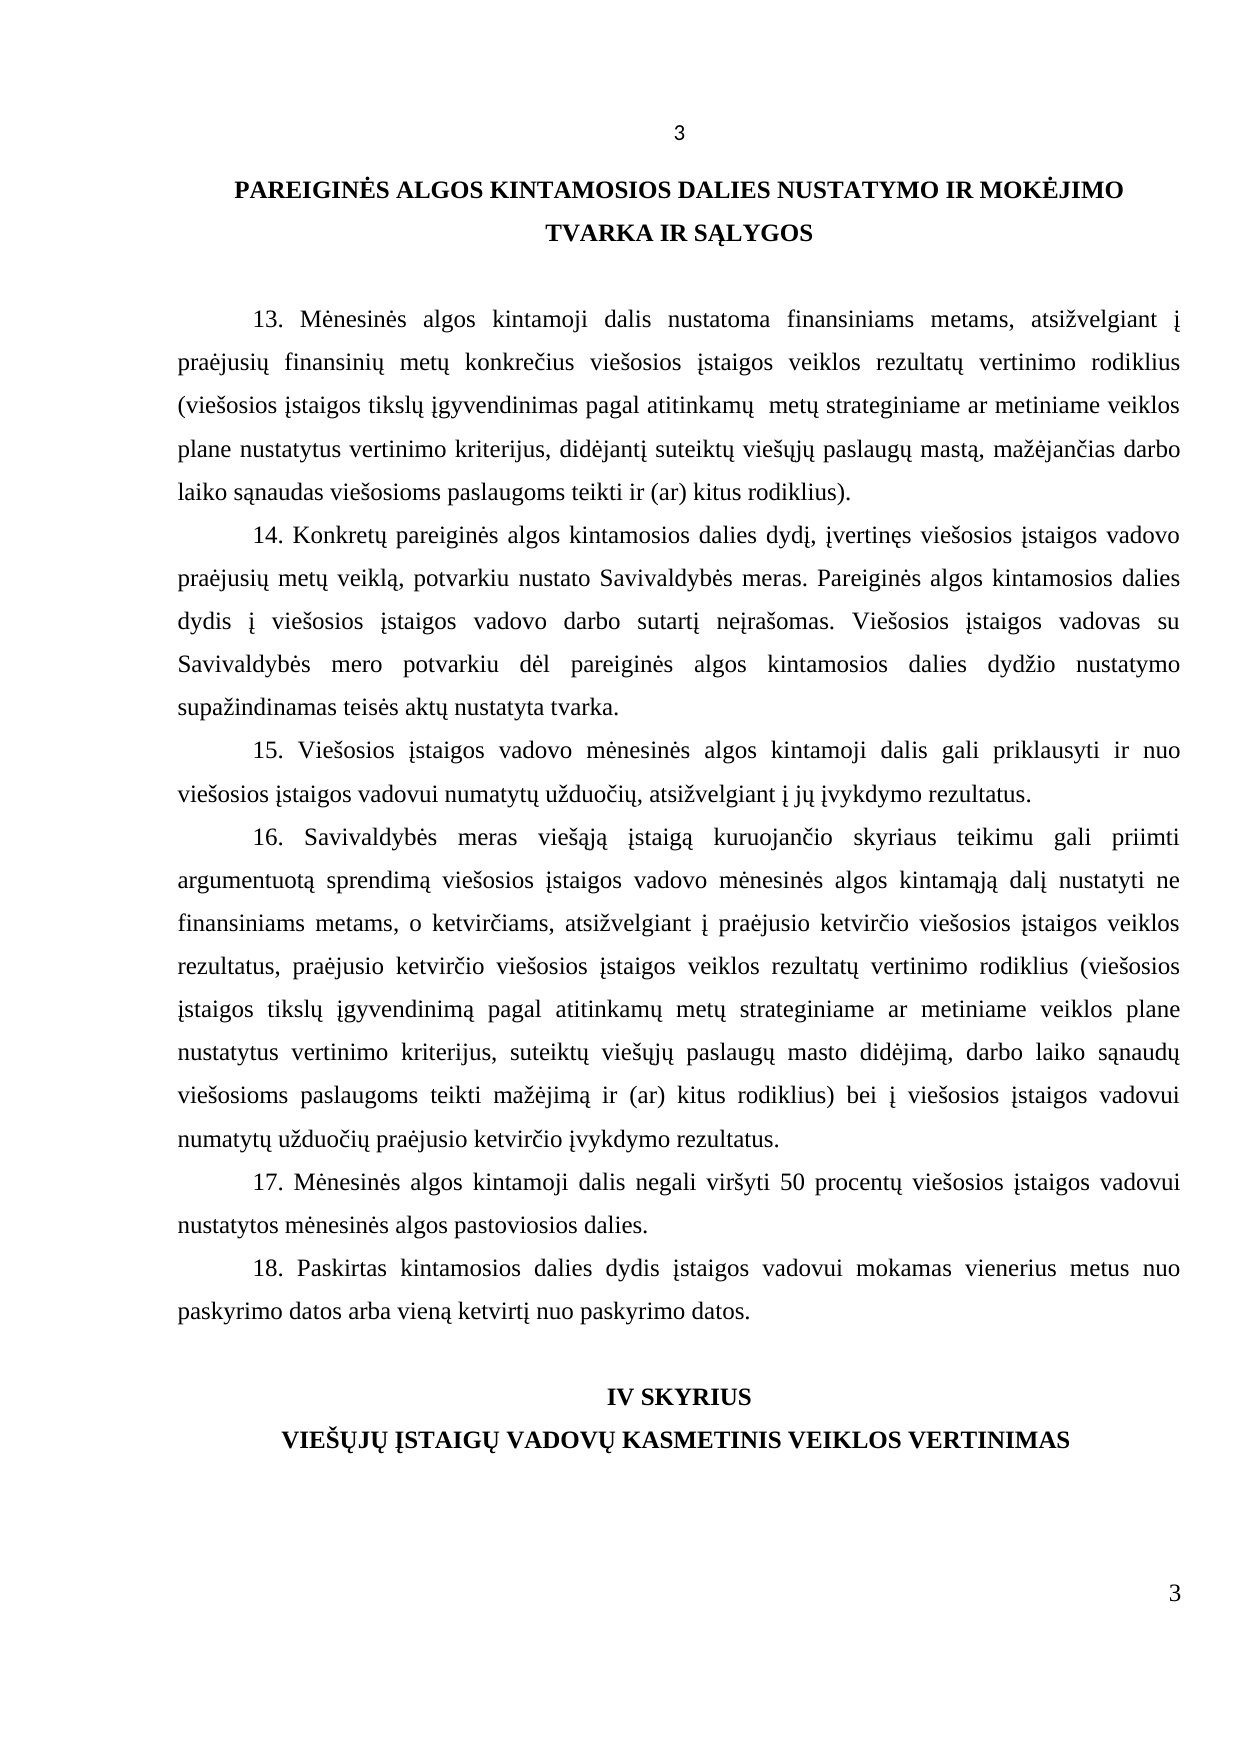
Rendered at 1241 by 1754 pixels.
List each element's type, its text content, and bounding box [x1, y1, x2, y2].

text IV SKYRIUS [177, 1382, 1181, 1411]
text PAREIGINĖS ALGOS KINTAMOSIOS DALIES NUSTATYMO IR MOKĖJIMO TVARKA IR SĄLYGOS [177, 175, 1181, 247]
text 17. Mėnesinės algos kintamoji dalis negali viršyti 50 procentų viešosios įstaigos vadovui nustatytos mėnesinės algos pastoviosios dalies. [177, 1167, 1181, 1239]
text 16. Savivaldybės meras viešąją įstaigą kuruojančio skyriaus teikimu gali priimti argumentuotą sprendimą viešosios įstaigos vadovo mėnesinės algos kintamąją dalį nustatyti ne finansiniams metams, o ketvirčiams, atsižvelgiant į praėjusio ketvirčio viešosios įstaigos veiklos rezultatus, praėjusio ketvirčio viešosios įstaigos veiklos rezultatų vertinimo rodiklius (viešosios įstaigos tikslų įgyvendinimą pagal atitinkamų metų strateginiame ar metiniame veiklos plane nustatytus vertinimo kriterijus, suteiktų viešųjų paslaugų masto didėjimą, darbo laiko sąnaudų viešosioms paslaugoms teikti mažėjimą ir (ar) kitus rodiklius) bei į viešosios įstaigos vadovui numatytų užduočių praėjusio ketvirčio įvykdymo rezultatus. [177, 822, 1181, 1152]
text 13. Mėnesinės algos kintamoji dalis nustatoma finansiniams metams, atsižvelgiant į praėjusių finansinių metų konkrečius viešosios įstaigos veiklos rezultatų vertinimo rodiklius (viešosios įstaigos tikslų įgyvendinimas pagal atitinkamų metų strateginiame ar metiniame veiklos plane nustatytus vertinimo kriterijus, didėjantį suteiktų viešųjų paslaugų mastą, mažėjančias darbo laiko sąnaudas viešosioms paslaugoms teikti ir (ar) kitus rodiklius). [177, 304, 1181, 506]
text 14. Konkretų pareiginės algos kintamosios dalies dydį, įvertinęs viešosios įstaigos vadovo praėjusių metų veiklą, potvarkiu nustato Savivaldybės meras. Pareiginės algos kintamosios dalies dydis į viešosios įstaigos vadovo darbo sutartį neįrašomas. Viešosios įstaigos vadovas su Savivaldybės mero potvarkiu dėl pareiginės algos kintamosios dalies dydžio nustatymo supažindinamas teisės aktų nustatyta tvarka. [177, 520, 1181, 721]
text 18. Paskirtas kintamosios dalies dydis įstaigos vadovui mokamas vienerius metus nuo paskyrimo datos arba vieną ketvirtį nuo paskyrimo datos. [177, 1253, 1181, 1325]
text 15. Viešosios įstaigos vadovo mėnesinės algos kintamoji dalis gali priklausyti ir nuo viešosios įstaigos vadovui numatytų užduočių, atsižvelgiant į jų įvykdymo rezultatus. [177, 736, 1181, 807]
text VIEŠŲJŲ ĮSTAIGŲ VADOVŲ KASMETINIS VEIKLOS VERTINIMAS [177, 1426, 1181, 1454]
